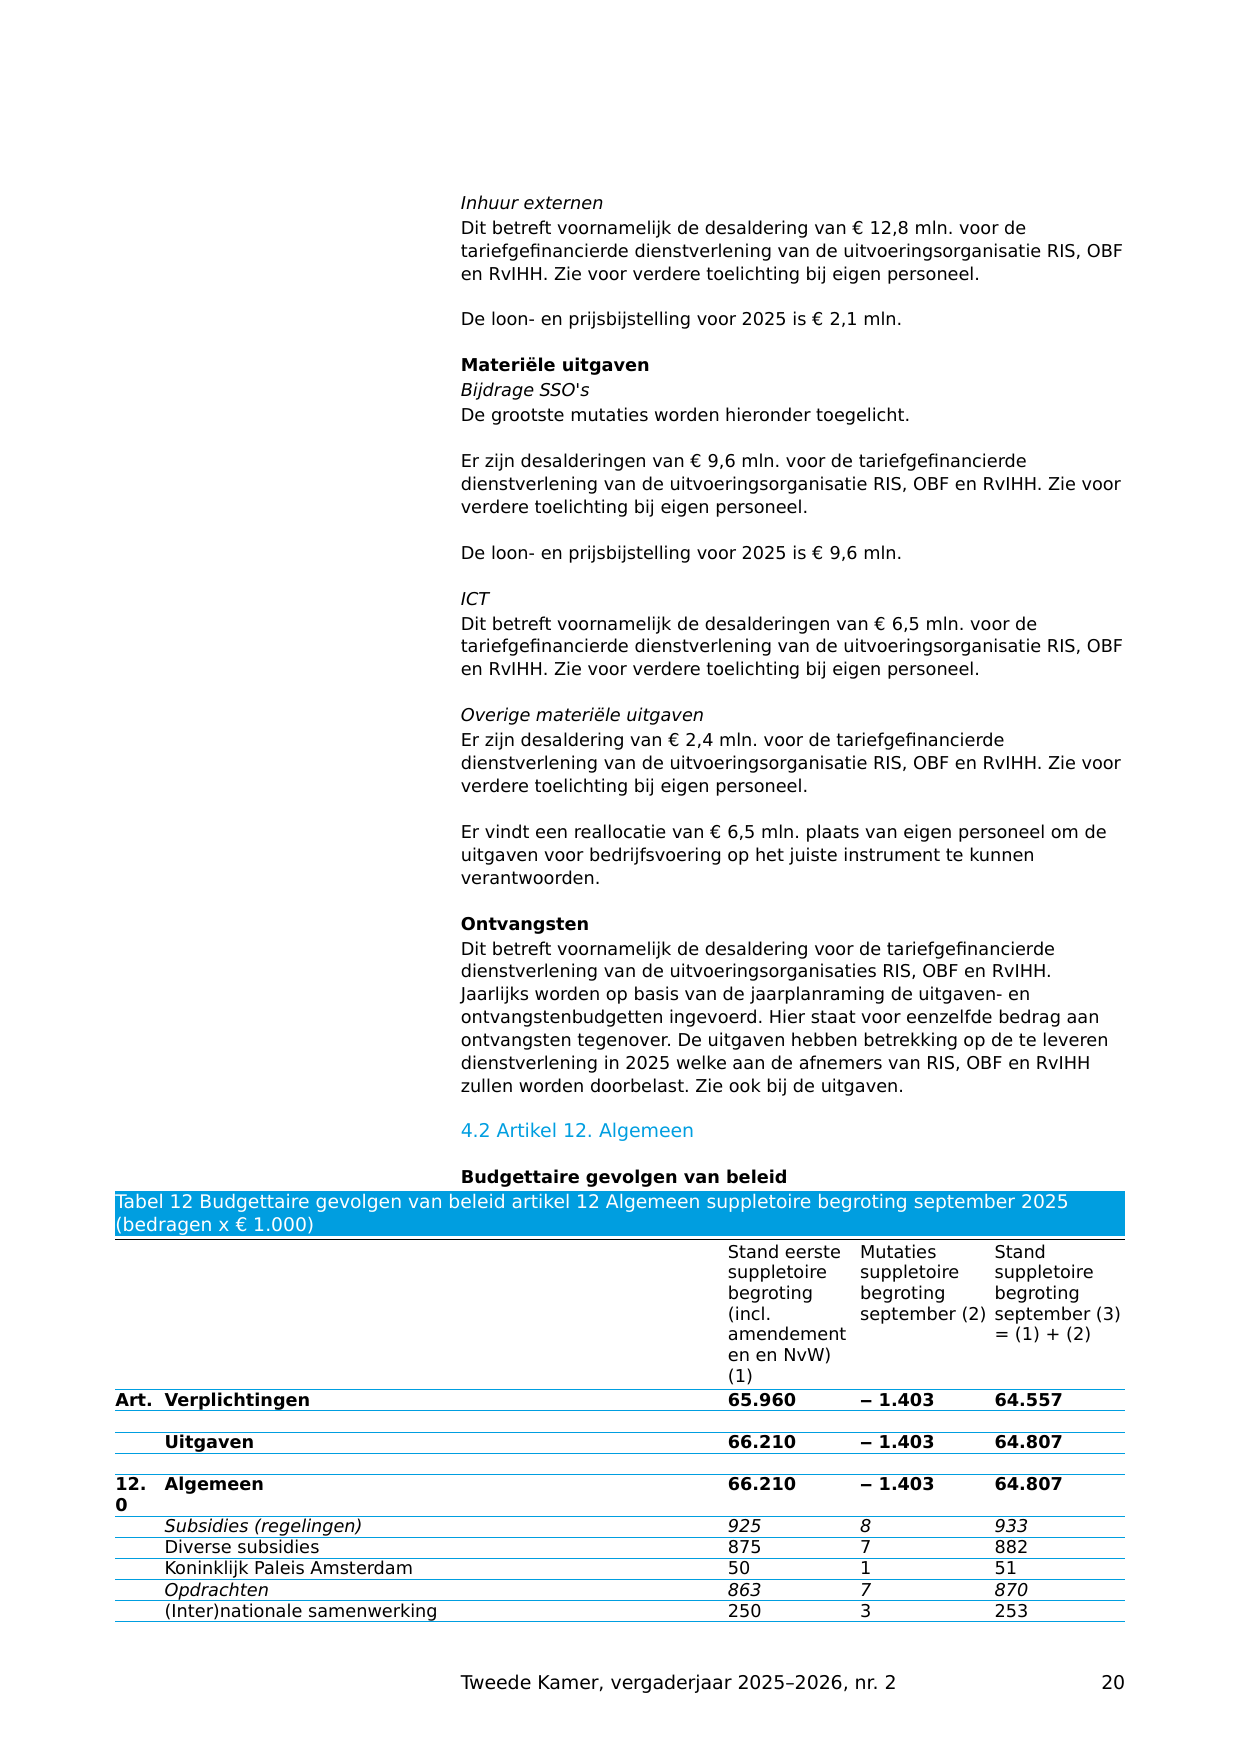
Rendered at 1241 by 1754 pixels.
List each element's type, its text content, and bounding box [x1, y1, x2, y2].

text Overige materiële uitgaven [461, 703, 1125, 726]
table_cell Koninklijk Paleis Amsterdam [161, 1559, 725, 1579]
text Bijdrage SSO's [461, 378, 1125, 401]
table_cell [857, 1411, 991, 1431]
table_cell 875 [725, 1538, 857, 1558]
table_cell Verplichtingen [161, 1390, 725, 1410]
table_cell ‒ 1.403 [857, 1475, 991, 1516]
text De loon- en prijsbijstelling voor 2025 is € 2,1 mln. [461, 307, 1125, 330]
table_cell 863 [725, 1580, 857, 1600]
table_cell 253 [991, 1601, 1125, 1621]
text Budgettaire gevolgen van beleid [461, 1166, 1125, 1188]
text Er vindt een reallocatie van € 6,5 mln. plaats van eigen personeel om de uitgaven voor bedrijfsvoering op het juiste instrument te kunnen verantwoorden. [461, 820, 1125, 889]
table_cell (Inter)nationale samenwerking [161, 1601, 725, 1621]
table_cell Stand suppletoire begroting september (3) = (1) + (2) [991, 1240, 1125, 1389]
table_cell 64.807 [991, 1433, 1125, 1453]
text Materiële uitgaven [461, 353, 1125, 376]
table_cell [857, 1454, 991, 1474]
table_cell Uitgaven [161, 1433, 725, 1453]
table_cell 933 [991, 1517, 1125, 1537]
table_cell 1 [857, 1559, 991, 1579]
table_cell Algemeen [161, 1475, 725, 1516]
table_cell [115, 1517, 161, 1537]
table_cell 64.807 [991, 1475, 1125, 1516]
table_cell 925 [725, 1517, 857, 1537]
table_cell 250 [725, 1601, 857, 1621]
text Er zijn desalderingen van € 9,6 mln. voor de tariefgefinancierde dienstverlening van de uitvoeringsorganisatie RIS, OBF en RvIHH. Zie voor verdere toelichting bij eigen personeel. [461, 449, 1125, 518]
table_cell ‒ 1.403 [857, 1390, 991, 1410]
table_cell 51 [991, 1559, 1125, 1579]
table_cell 3 [857, 1601, 991, 1621]
table_cell 8 [857, 1517, 991, 1537]
table_cell Diverse subsidies [161, 1538, 725, 1558]
table_cell [991, 1411, 1125, 1431]
table_cell 7 [857, 1580, 991, 1600]
table_cell [115, 1454, 161, 1474]
table_cell Art. [115, 1390, 161, 1410]
text Ontvangsten [461, 912, 1125, 934]
text Dit betreft voornamelijk de desaldering voor de tariefgefinancierde dienstverlening van de uitvoeringsorganisaties RIS, OBF en RvIHH. Jaarlijks worden op basis van de jaarplanraming de uitgaven- en ontvangstenbudgetten ingevoerd. Hier staat voor eenzelfde bedrag aan ontvangsten tegenover. De uitgaven hebben betrekking op de te leveren dienstverlening in 2025 welke aan de afnemers van RIS, OBF en RvIHH zullen worden doorbelast. Zie ook bij de uitgaven. [461, 937, 1125, 1097]
table_cell Subsidies (regelingen) [161, 1517, 725, 1537]
table_cell [115, 1240, 161, 1389]
table_cell [115, 1538, 161, 1558]
text De grootste mutaties worden hieronder toegelicht. [461, 403, 1125, 426]
table_cell ‒ 1.403 [857, 1433, 991, 1453]
table_cell 870 [991, 1580, 1125, 1600]
table_cell 66.210 [725, 1475, 857, 1516]
table_cell [725, 1454, 857, 1474]
table_cell [161, 1411, 725, 1431]
table_cell [115, 1433, 161, 1453]
table_cell Opdrachten [161, 1580, 725, 1600]
text Dit betreft voornamelijk de desaldering van € 12,8 mln. voor de tariefgefinancierde dienstverlening van de uitvoeringsorganisatie RIS, OBF en RvIHH. Zie voor verdere toelichting bij eigen personeel. [461, 216, 1125, 284]
table_cell [115, 1411, 161, 1431]
table_cell [161, 1454, 725, 1474]
table_cell [161, 1240, 725, 1389]
text Inhuur externen [461, 191, 1125, 214]
table_cell 882 [991, 1538, 1125, 1558]
table_cell [991, 1454, 1125, 1474]
title 4.2 Artikel 12. Algemeen [461, 1120, 1125, 1142]
table_cell [115, 1601, 161, 1621]
text ICT [461, 587, 1125, 609]
table_cell Stand eerste suppletoire begroting (incl. amendementen en NvW) (1) [725, 1240, 857, 1389]
text Dit betreft voornamelijk de desalderingen van € 6,5 mln. voor de tariefgefinancierde dienstverlening van de uitvoeringsorganisatie RIS, OBF en RvIHH. Zie voor verdere toelichting bij eigen personeel. [461, 612, 1125, 680]
table_cell [115, 1559, 161, 1579]
table_cell 66.210 [725, 1433, 857, 1453]
table_cell Mutaties suppletoire begroting september (2) [857, 1240, 991, 1389]
text De loon- en prijsbijstelling voor 2025 is € 9,6 mln. [461, 541, 1125, 564]
table_cell 64.557 [991, 1390, 1125, 1410]
table_cell [115, 1580, 161, 1600]
table_cell [725, 1411, 857, 1431]
table_cell 12.0 [115, 1475, 161, 1516]
table_cell 7 [857, 1538, 991, 1558]
table_cell 65.960 [725, 1390, 857, 1410]
table_cell 50 [725, 1559, 857, 1579]
text Er zijn desaldering van € 2,4 mln. voor de tariefgefinancierde dienstverlening van de uitvoeringsorganisatie RIS, OBF en RvIHH. Zie voor verdere toelichting bij eigen personeel. [461, 728, 1125, 797]
